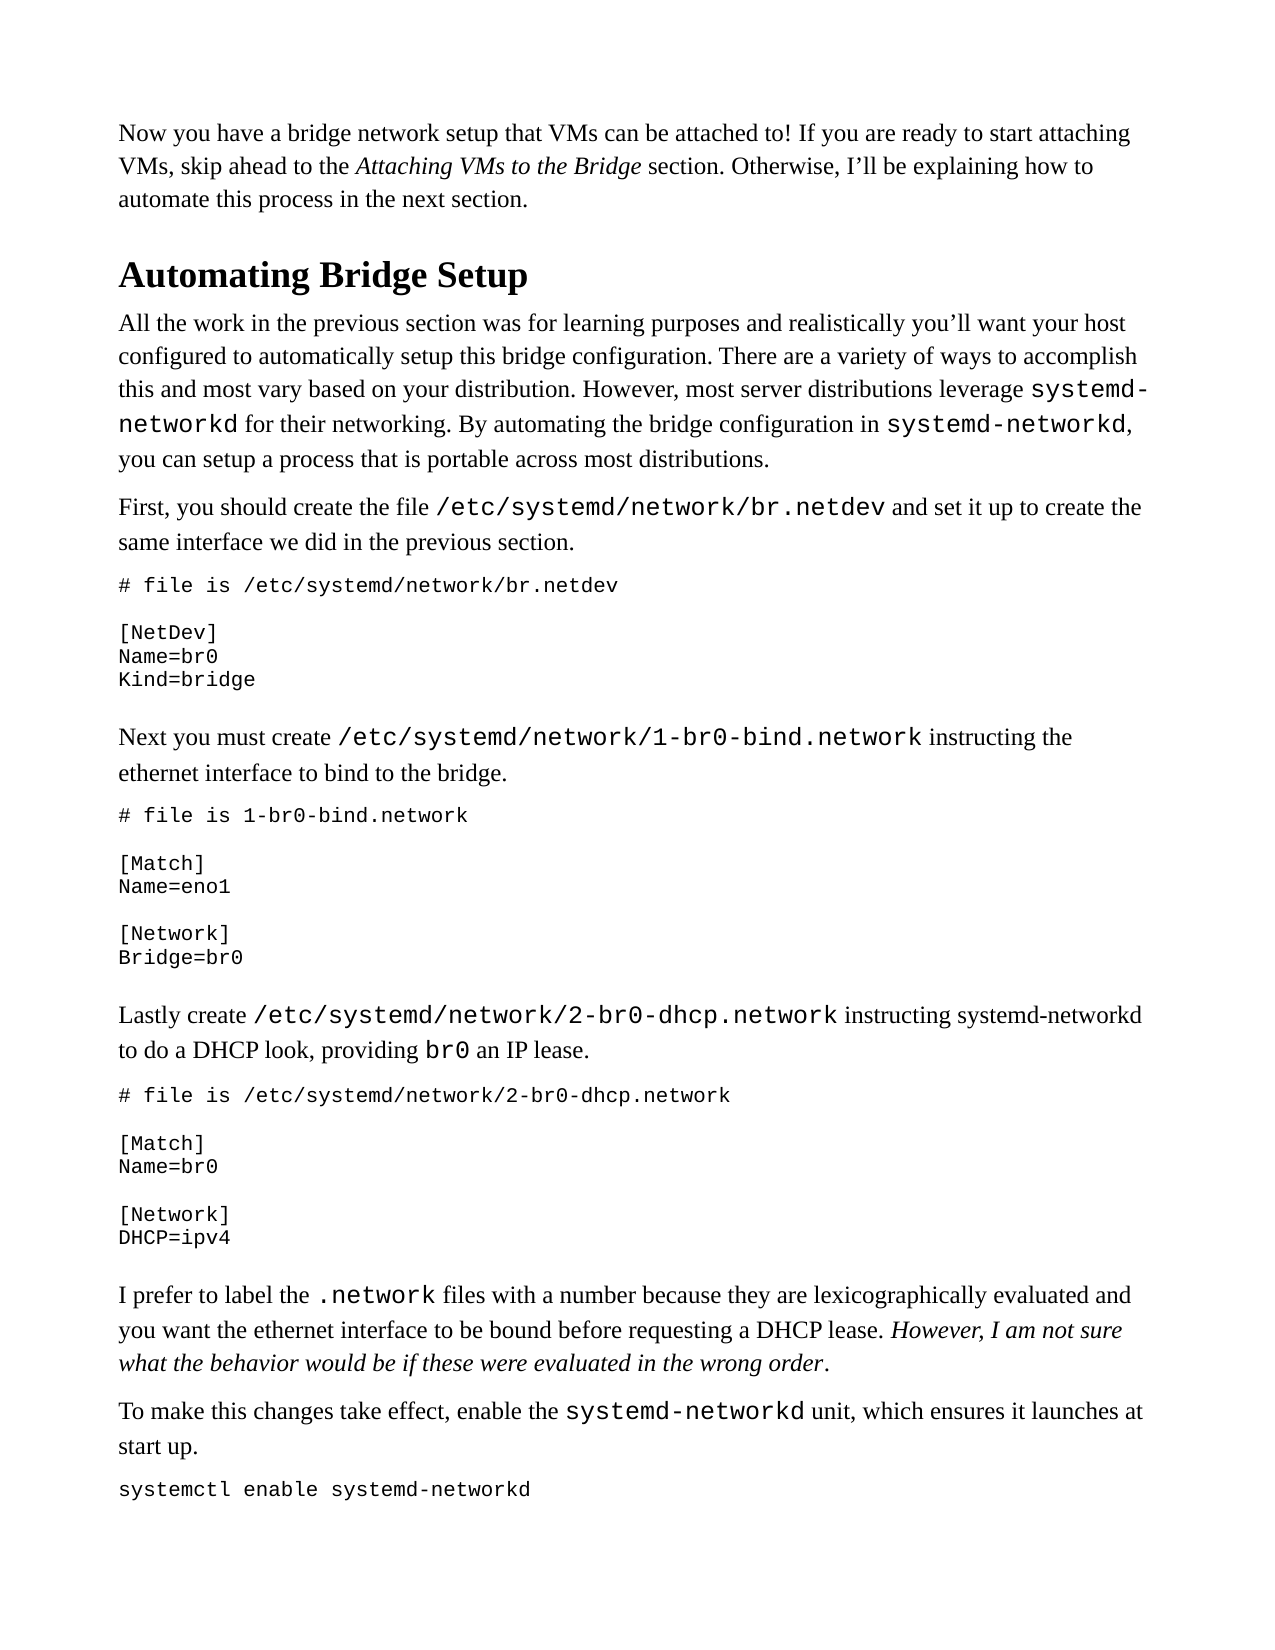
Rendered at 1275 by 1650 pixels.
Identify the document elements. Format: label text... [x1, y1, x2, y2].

text To make this changes take effect, enable the systemd-networkd unit, which ensures it launches at start up. [118, 1396, 1157, 1460]
text [Network] [118, 923, 1157, 947]
text Next you must create /etc/systemd/network/1-br0-bind.network instructing the ethernet interface to bind to the bridge. [118, 722, 1157, 786]
text Name=br0 [118, 646, 1157, 669]
text Bridge=br0 [118, 947, 1157, 971]
text Name=br0 [118, 1156, 1157, 1180]
subtitle Automating Bridge Setup [118, 253, 1157, 296]
text First, you should create the file /etc/systemd/network/br.netdev and set it up to create the same interface we did in the previous section. [118, 492, 1157, 556]
text # file is /etc/systemd/network/br.netdev [118, 575, 1157, 598]
text [Match] [118, 1133, 1157, 1156]
text DHCP=ipv4 [118, 1227, 1157, 1251]
text # file is 1-br0-bind.network [118, 805, 1157, 829]
text [Network] [118, 1203, 1157, 1227]
text Lastly create /etc/systemd/network/2-br0-dhcp.network instructing systemd-networkd to do a DHCP look, providing br0 an IP lease. [118, 1000, 1157, 1066]
text I prefer to label the .network files with a number because they are lexicographically evaluated and you want the ethernet interface to be bound before requesting a DHCP lease. However, I am not sure what the behavior would be if these were evaluated in the wrong order. [118, 1280, 1157, 1377]
text All the work in the previous section was for learning purposes and realistically you’ll want your host configured to automatically setup this bridge configuration. There are a variety of ways to accomplish this and most vary based on your distribution. However, most server distributions leverage systemd-networkd for their networking. By automating the bridge configuration in systemd-networkd, you can setup a process that is portable across most distributions. [118, 308, 1157, 473]
text [NetDev] [118, 622, 1157, 646]
text # file is /etc/systemd/network/2-br0-dhcp.network [118, 1085, 1157, 1109]
text Kind=bridge [118, 669, 1157, 693]
text systemctl enable systemd-networkd [118, 1479, 1157, 1502]
text [Match] [118, 852, 1157, 876]
text Name=eno1 [118, 876, 1157, 900]
text Now you have a bridge network setup that VMs can be attached to! If you are ready to start attaching VMs, skip ahead to the Attaching VMs to the Bridge section. Otherwise, I’ll be explaining how to automate this process in the next section. [118, 118, 1157, 213]
